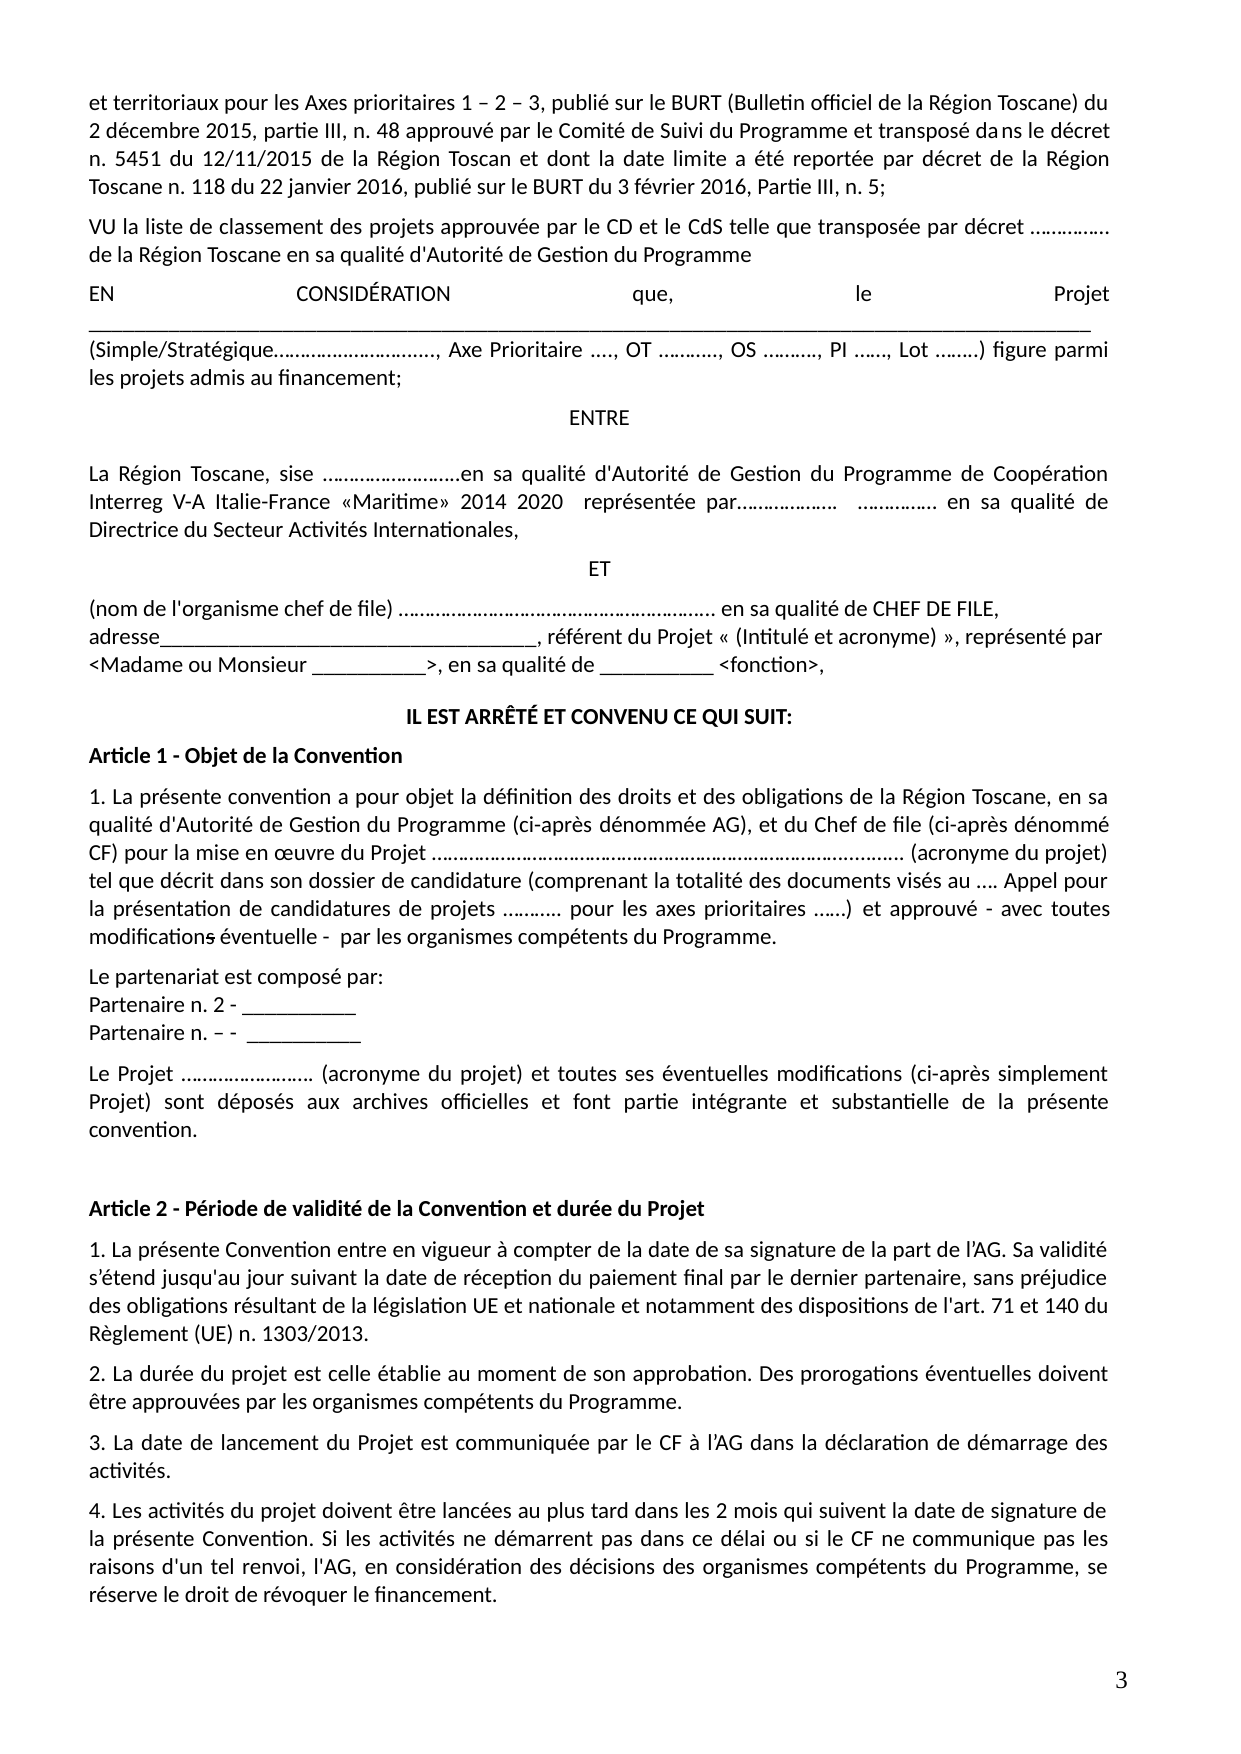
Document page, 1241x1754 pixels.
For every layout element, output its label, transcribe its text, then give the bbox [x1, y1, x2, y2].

table_cell ET [83, 549, 1116, 588]
table_cell Article 1 - Objet de la Convention 1. La présente convention a pour objet la définition des droits et des obligations de la Région Toscane, en sa qualité d'Autorité de Gestion du Programme (ci-après dénommée AG), et du Chef de file (ci-après dénommé CF) pour la mise en œuvre du Projet …………………………………………………………………….....…... (acronyme du projet) tel que décrit dans son dossier de candidature (comprenant la totalité des documents visés au …. Appel pour la présentation de candidatures de projets ……….. pour les axes prioritaires ……) et approuvé - avec toutes modifications éventuelle - par les organismes compétents du Programme. Le partenariat est composé par: Partenaire n. 2 - __________ Partenaire n. – - __________ Le Projet ……………………. (acronyme du projet) et toutes ses éventuelles modifications (ci-après simplement Projet) sont déposés aux archives officielles et font partie intégrante et substantielle de la présente convention. [83, 736, 1116, 1189]
table_cell (nom de l'organisme chef de file) …………………………………………………... en sa qualité de CHEF DE FILE, adresse_________________________________, référent du Projet « (Intitulé et acronyme) », représenté par <Madame ou Monsieur __________>, en sa qualité de __________ <fonction>, [83, 588, 1116, 696]
table_cell VU la liste de classement des projets approuvée par le CD et le CdS telle que transposée par décret …………… de la Région Toscane en sa qualité d'Autorité de Gestion du Programme [83, 206, 1116, 274]
table_cell et territoriaux pour les Axes prioritaires 1 – 2 – 3, publié sur le BURT (Bulletin officiel de la Région Toscane) du 2 décembre 2015, partie III, n. 48 approuvé par le Comité de Suivi du Programme et transposé dans le décret n. 5451 du 12/11/2015 de la Région Toscan et dont la date limite a été reportée par décret de la Région Toscane n. 118 du 22 janvier 2016, publié sur le BURT du 3 février 2016, Partie III, n. 5; [83, 83, 1116, 206]
table_cell ENTRE La Région Toscane, sise ……………………..en sa qualité d'Autorité de Gestion du Programme de Coopération Interreg V-A Italie-France «Maritime» 2014 2020 représentée par………………. …………… en sa qualité de Directrice du Secteur Activités Internationales, [83, 397, 1116, 549]
table_cell IL EST ARRÊTÉ ET CONVENU CE QUI SUIT: [83, 696, 1116, 736]
table_cell EN CONSIDÉRATION que, le Projet ________________________________________________________________________________________ (Simple/Stratégique…………..…………...., Axe Prioritaire ...., OT ……….., OS ………., PI ……, Lot ……..) figure parmi les projets admis au financement; [83, 274, 1116, 397]
table_cell Article 2 - Période de validité de la Convention et durée du Projet 1. La présente Convention entre en vigueur à compter de la date de sa signature de la part de l’AG. Sa validité s’étend jusqu'au jour suivant la date de réception du paiement final par le dernier partenaire, sans préjudice des obligations résultant de la législation UE et nationale et notamment des dispositions de l'art. 71 et 140 du Règlement (UE) n. 1303/2013. 2. La durée du projet est celle établie au moment de son approbation. Des prorogations éventuelles doivent être approuvées par les organismes compétents du Programme. 3. La date de lancement du Projet est communiquée par le CF à l’AG dans la déclaration de démarrage des activités. 4. Les activités du projet doivent être lancées au plus tard dans les 2 mois qui suivent la date de signature de la présente Convention. Si les activités ne démarrent pas dans ce délai ou si le CF ne communique pas les raisons d'un tel renvoi, l'AG, en considération des décisions des organismes compétents du Programme, se réserve le droit de révoquer le financement. [83, 1189, 1116, 1614]
